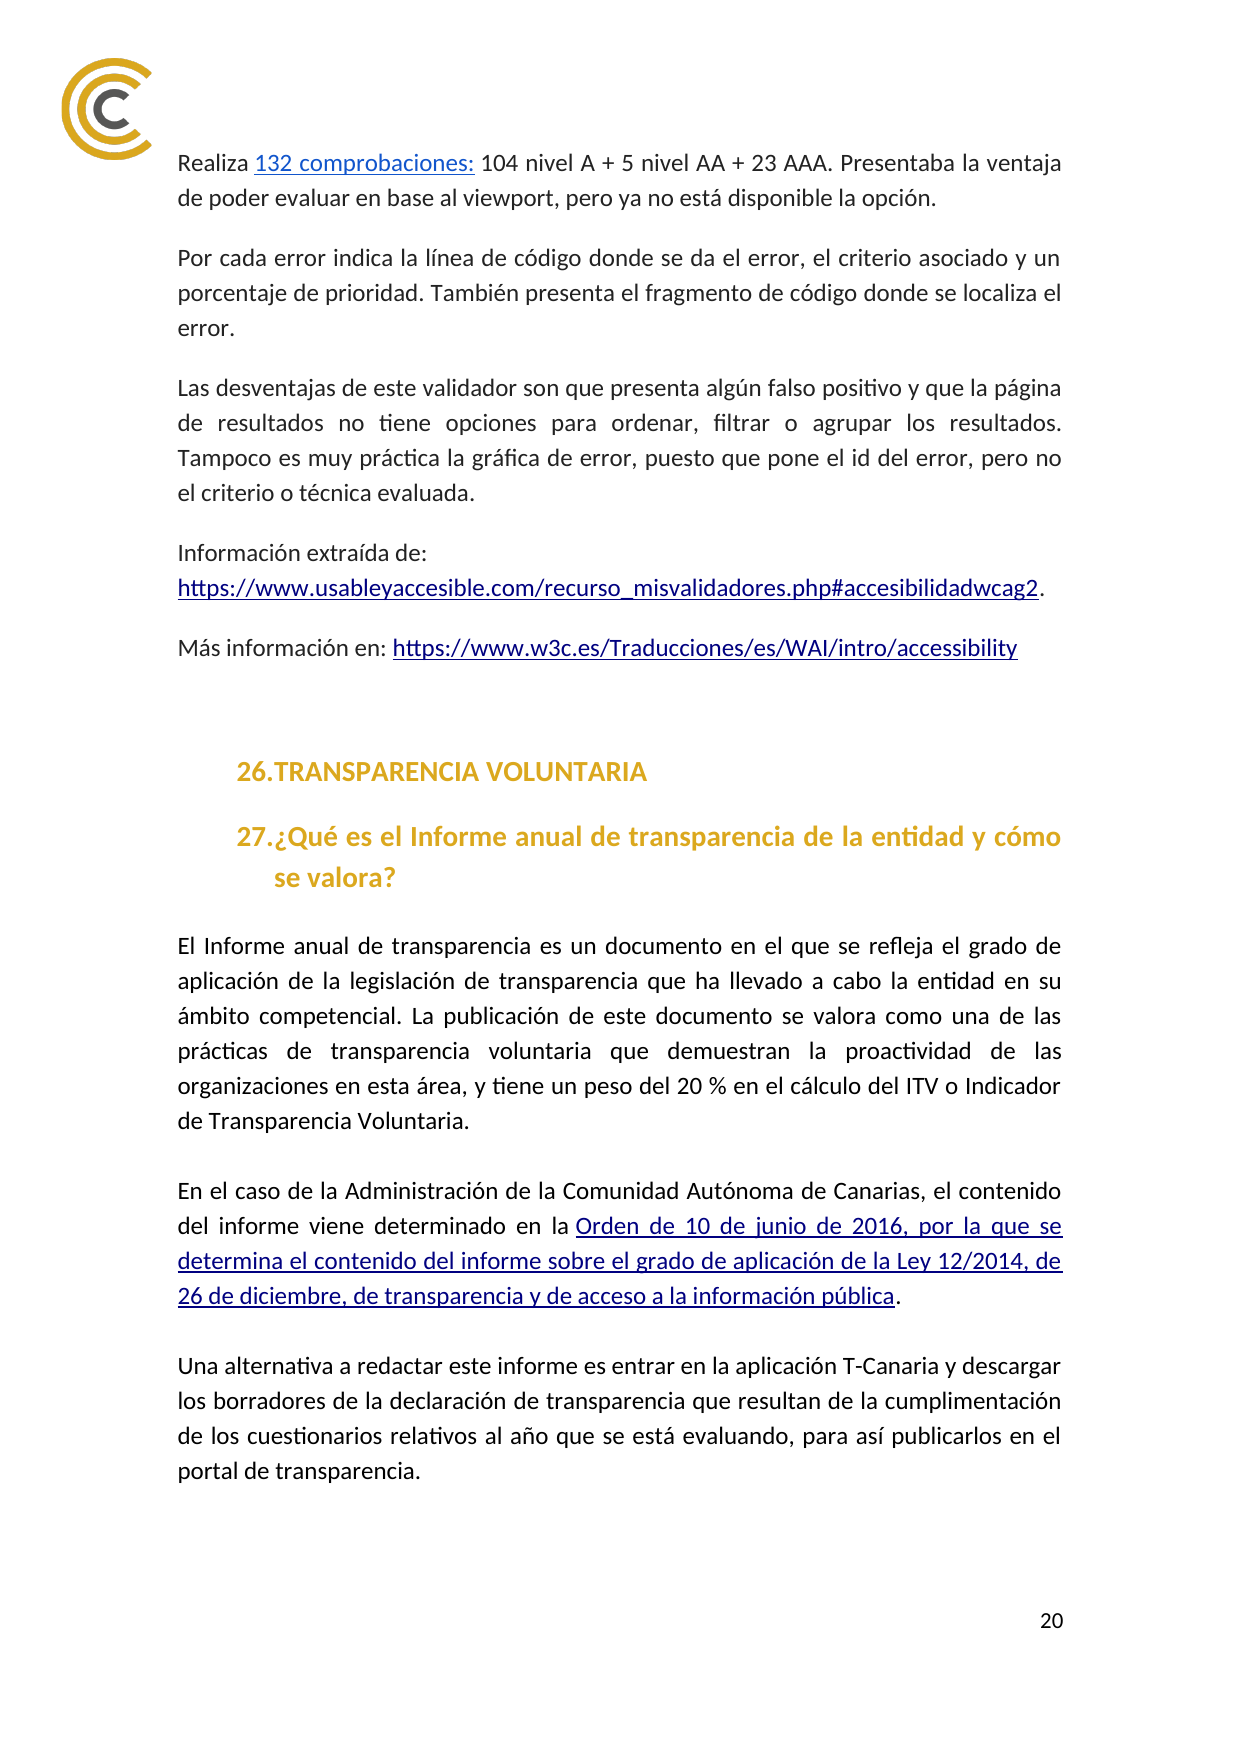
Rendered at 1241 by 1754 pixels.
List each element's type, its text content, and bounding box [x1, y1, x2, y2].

text En el caso de la Administración de la Comunidad Autónoma de Canarias, el contenido del informe viene determinado en la Orden de 10 de junio de 2016, por la que se determina el contenido del informe sobre el grado de aplicación de la Ley 12/2014, de [177, 1175, 1063, 1271]
text Una alternativa a redactar este informe es entrar en la aplicación T-Canaria y descargar los borradores de la declaración de transparencia que resultan de la cumplimentación de los cuestionarios relativos al año que se está evaluando, para así publicarlos en el portal de transparencia. [177, 1350, 1063, 1486]
text Información extraída de: [177, 538, 1063, 568]
text Más información en: https://www.w3c.es/Traducciones/es/WAI/intro/accessibility [177, 633, 1063, 663]
text Por cada error indica la línea de código donde se da el error, el criterio asociado y un porcentaje de prioridad. También presenta el fragmento de código donde se localiza el error. [177, 243, 1063, 343]
text Realiza 132 comprobaciones: 104 nivel A + 5 nivel AA + 23 AAA. Presentaba la ventaja de poder evaluar en base al viewport, pero ya no está disponible la opción. [177, 148, 1063, 213]
text Las desventajas de este validador son que presenta algún falso positivo y que la página de resultados no tiene opciones para ordenar, filtrar o agrupar los resultados. Tampoco es muy práctica la gráfica de error, puesto que pone el id del error, pero no el criterio o técnica evaluada. [177, 373, 1063, 508]
text https://www.usableyaccesible.com/recurso_misvalidadores.php#accesibilidadwcag2. [177, 573, 1063, 603]
text 26 de diciembre, de transparencia y de acceso a la información pública. [177, 1272, 1063, 1311]
subtitle ¿Qué es el Informe anual de transparencia de la entidad y cómo se valora? [236, 818, 1063, 895]
text El Informe anual de transparencia es un documento en el que se refleja el grado de aplicación de la legislación de transparencia que ha llevado a cabo la entidad en su ámbito competencial. La publicación de este documento se valora como una de las prácticas de transparencia voluntaria que demuestran la proactividad de las organizaciones en esta área, y tiene un peso del 20 % en el cálculo del ITV o Indicador de Transparencia Voluntaria. [177, 930, 1063, 1136]
subtitle TRANSPARENCIA VOLUNTARIA [236, 753, 1063, 788]
